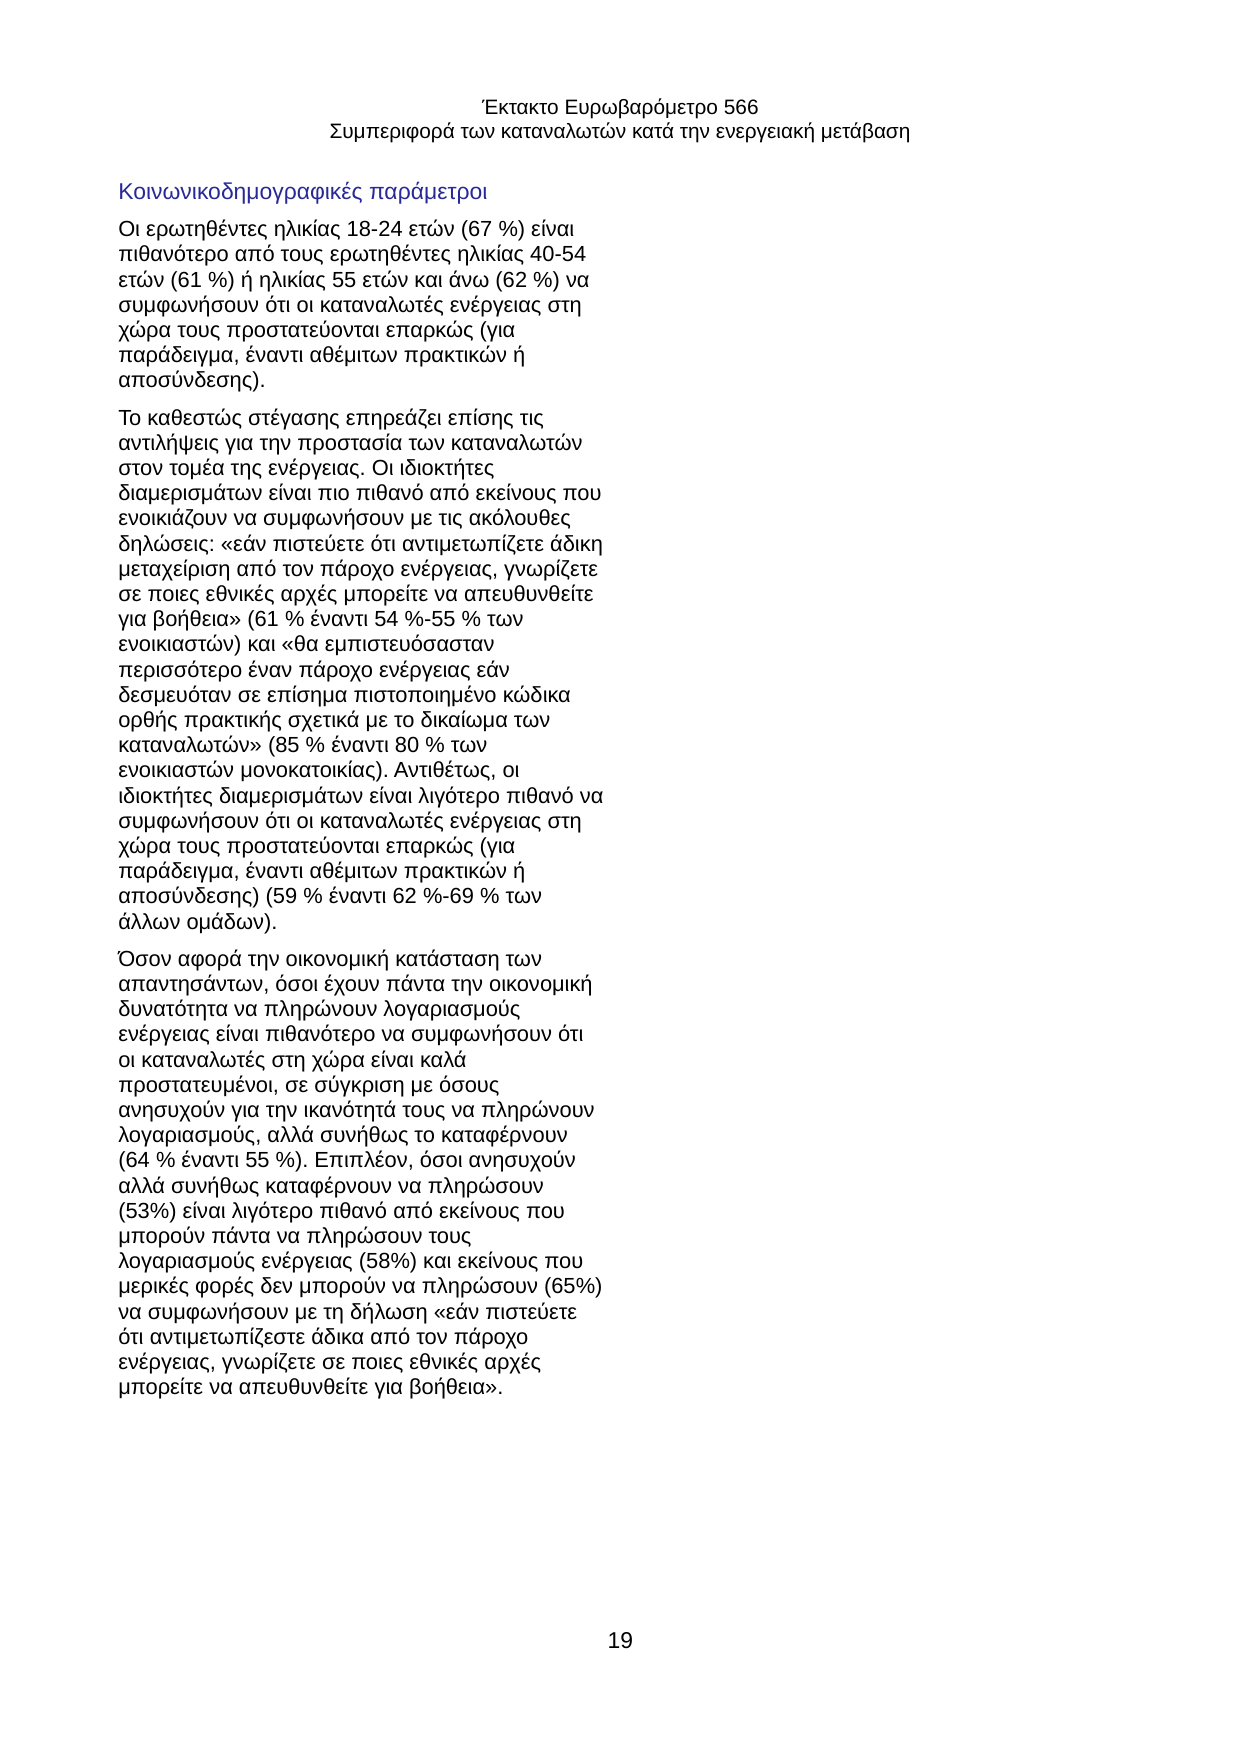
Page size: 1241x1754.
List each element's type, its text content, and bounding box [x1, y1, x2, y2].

text Όσον αφορά την οικονομική κατάσταση των απαντησάντων, όσοι έχουν πάντα την οικονομική δυνατότητα να πληρώνουν λογαριασμούς ενέργειας είναι πιθανότερο να συμφωνήσουν ότι οι καταναλωτές στη χώρα είναι καλά προστατευμένοι, σε σύγκριση με όσους ανησυχούν για την ικανότητά τους να πληρώνουν λογαριασμούς, αλλά συνήθως το καταφέρνουν (64 % έναντι 55 %). Επιπλέον, όσοι ανησυχούν αλλά συνήθως καταφέρνουν να πληρώσουν (53%) είναι λιγότερο πιθανό από εκείνους που μπορούν πάντα να πληρώσουν τους λογαριασμούς ενέργειας (58%) και εκείνους που μερικές φορές δεν μπορούν να πληρώσουν (65%) να συμφωνήσουν με τη δήλωση «εάν πιστεύετε ότι αντιμετωπίζεστε άδικα από τον πάροχο ενέργειας, γνωρίζετε σε ποιες εθνικές αρχές μπορείτε να απευθυνθείτε για βοήθεια». [118, 946, 605, 1399]
text Κοινωνικοδημογραφικές παράμετροι [118, 178, 605, 204]
text Το καθεστώς στέγασης επηρεάζει επίσης τις αντιλήψεις για την προστασία των καταναλωτών στον τομέα της ενέργειας. Οι ιδιοκτήτες διαμερισμάτων είναι πιο πιθανό από εκείνους που ενοικιάζουν να συμφωνήσουν με τις ακόλουθες δηλώσεις: «εάν πιστεύετε ότι αντιμετωπίζετε άδικη μεταχείριση από τον πάροχο ενέργειας, γνωρίζετε σε ποιες εθνικές αρχές μπορείτε να απευθυνθείτε για βοήθεια» (61 % έναντι 54 %-55 % των ενοικιαστών) και «θα εμπιστευόσασταν περισσότερο έναν πάροχο ενέργειας εάν δεσμευόταν σε επίσημα πιστοποιημένο κώδικα ορθής πρακτικής σχετικά με το δικαίωμα των καταναλωτών» (85 % έναντι 80 % των ενοικιαστών μονοκατοικίας). Αντιθέτως, οι ιδιοκτήτες διαμερισμάτων είναι λιγότερο πιθανό να συμφωνήσουν ότι οι καταναλωτές ενέργειας στη χώρα τους προστατεύονται επαρκώς (για παράδειγμα, έναντι αθέμιτων πρακτικών ή αποσύνδεσης) (59 % έναντι 62 %-69 % των άλλων ομάδων). [118, 404, 605, 934]
text Οι ερωτηθέντες ηλικίας 18-24 ετών (67 %) είναι πιθανότερο από τους ερωτηθέντες ηλικίας 40-54 ετών (61 %) ή ηλικίας 55 ετών και άνω (62 %) να συμφωνήσουν ότι οι καταναλωτές ενέργειας στη χώρα τους προστατεύονται επαρκώς (για παράδειγμα, έναντι αθέμιτων πρακτικών ή αποσύνδεσης). [118, 216, 605, 392]
